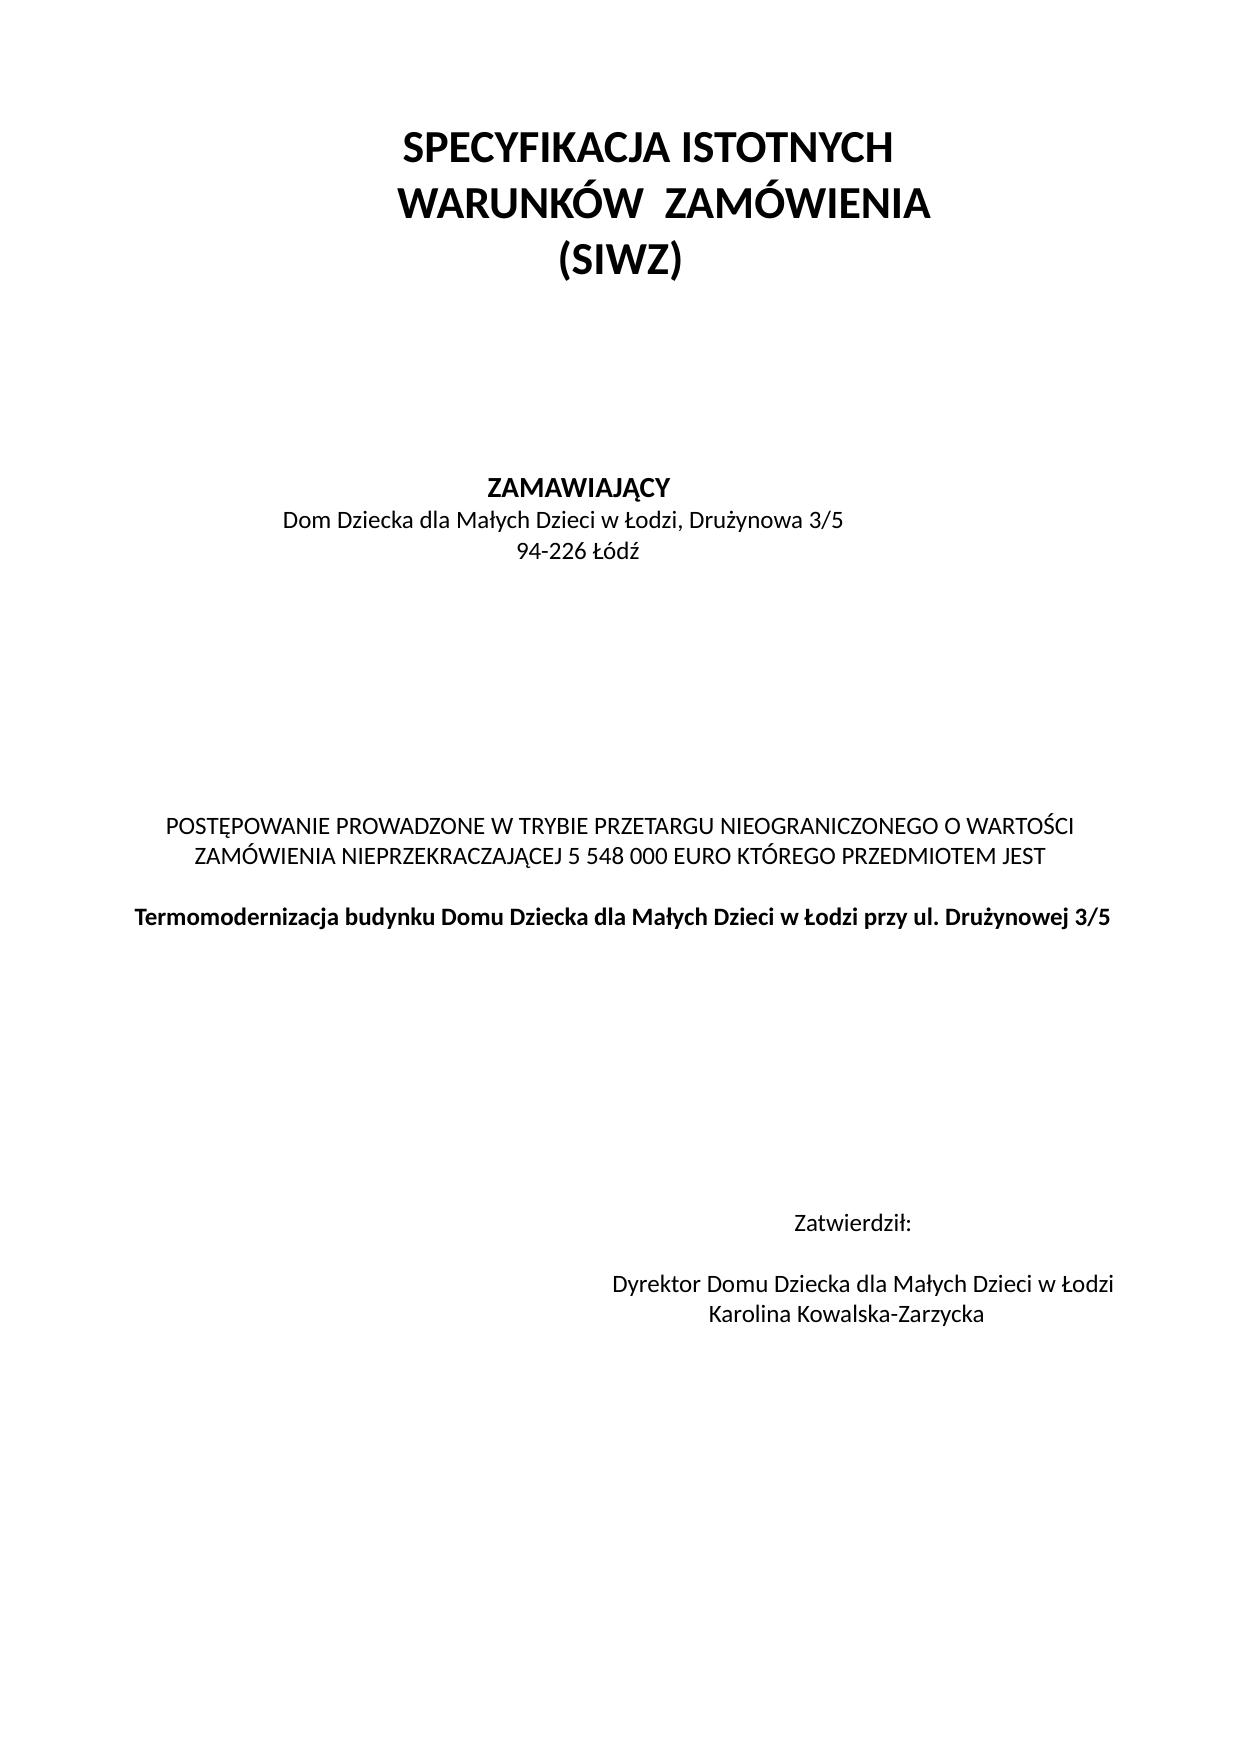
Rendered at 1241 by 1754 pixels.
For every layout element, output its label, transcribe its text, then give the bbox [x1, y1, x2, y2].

text POSTĘPOWANIE PROWADZONE W TRYBIE PRZETARGU NIEOGRANICZONEGO O WARTOŚCI ZAMÓWIENIA NIEPRZEKRACZAJĄCEJ 5 548 000 EURO KTÓREGO PRZEDMIOTEM JEST [118, 810, 1122, 871]
text Termomodernizacja budynku Domu Dziecka dla Małych Dzieci w Łodzi przy ul. Drużynowej 3/5 [118, 901, 1122, 932]
text Zatwierdził: [118, 1146, 1122, 1237]
text 94-226 Łódź [118, 535, 1122, 566]
text ZAMAWIAJĄCY Dom Dziecka dla Małych Dzieci w Łodzi, Drużynowa 3/5 [118, 469, 1122, 535]
text SPECYFIKACJA ISTOTNYCH WARUNKÓW ZAMÓWIENIA (SIWZ) [118, 118, 1122, 286]
text Dyrektor Domu Dziecka dla Małych Dzieci w Łodzi [118, 1268, 1122, 1298]
text Karolina Kowalska-Zarzycka [118, 1298, 1122, 1329]
